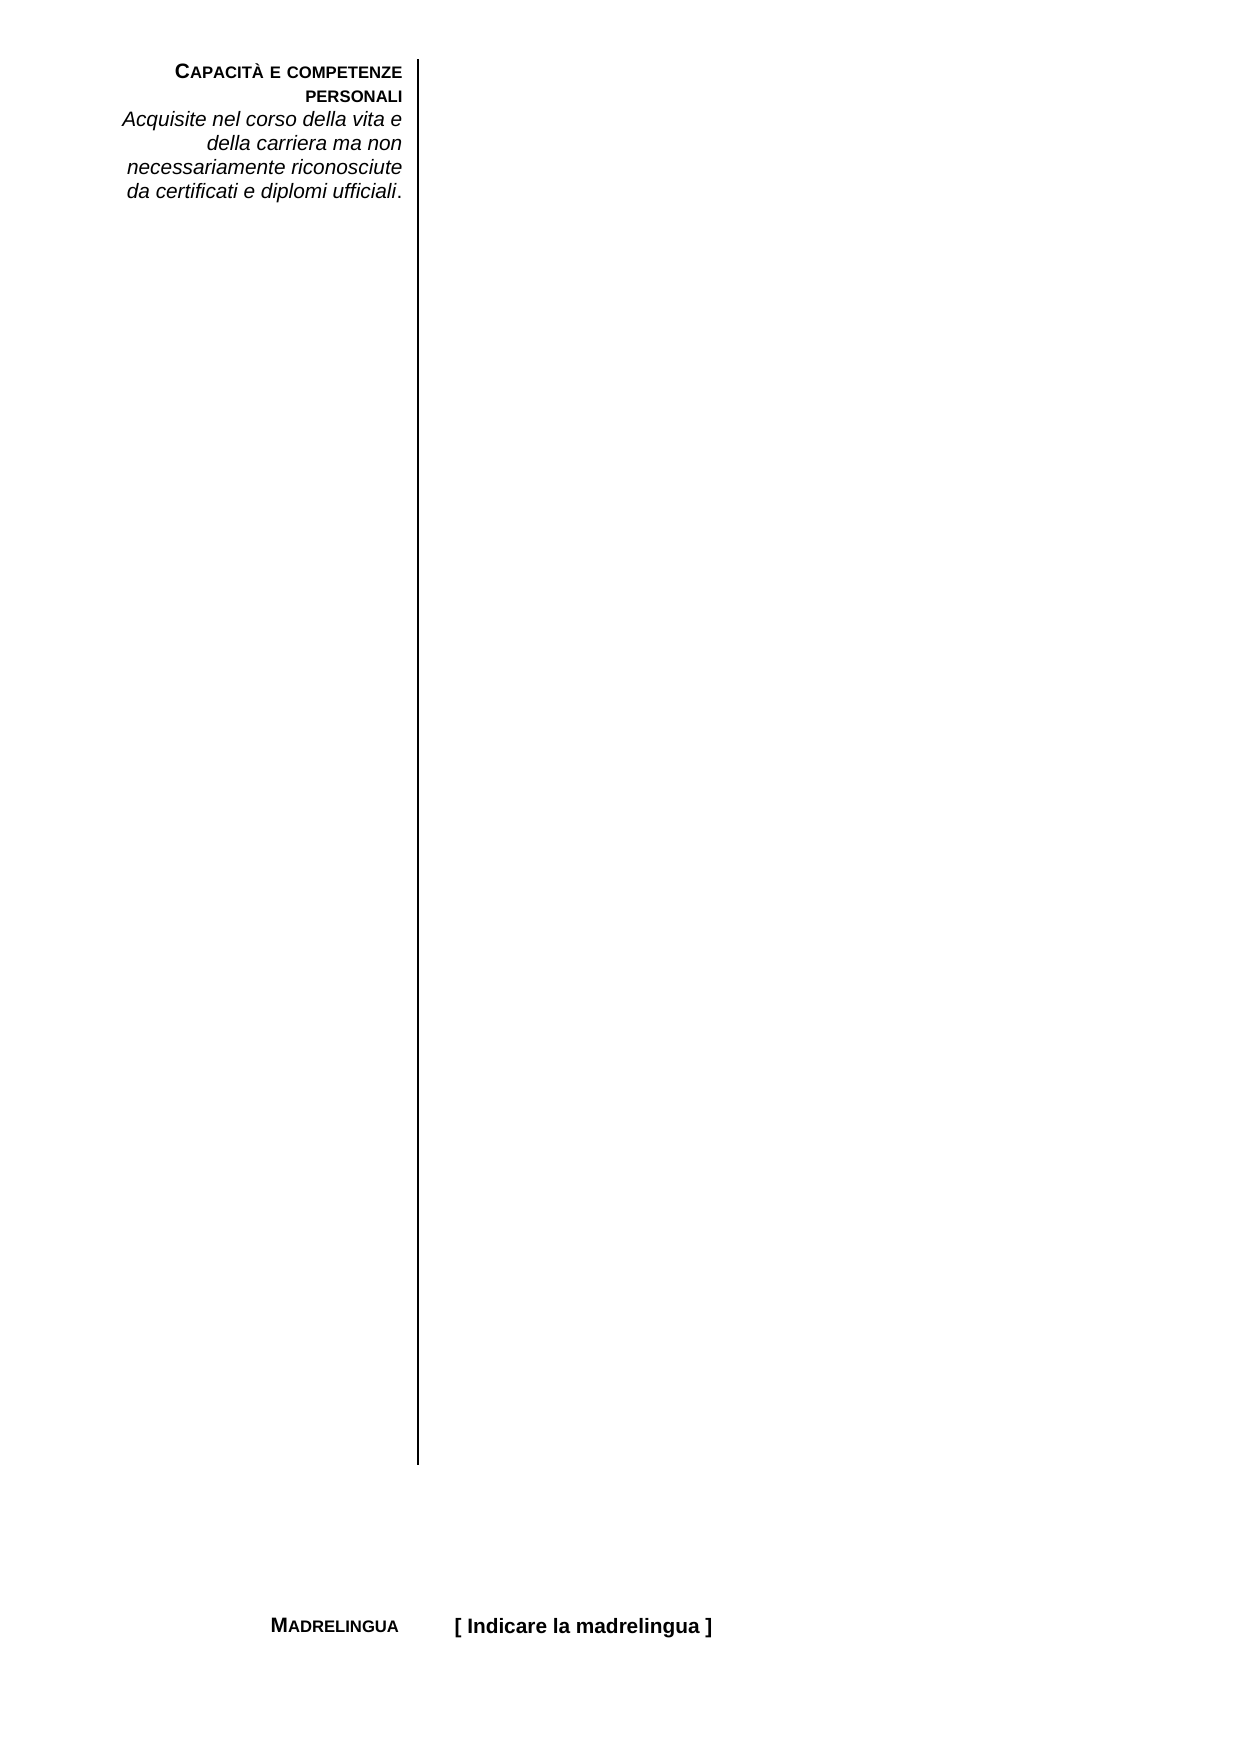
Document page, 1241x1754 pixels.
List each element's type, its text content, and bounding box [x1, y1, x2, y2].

table_header Madrelingua [107, 1585, 413, 1666]
table_header [ Indicare la madrelingua ] [443, 1585, 1196, 1666]
table_header [414, 1585, 443, 1666]
table_header Capacità e competenze personali Acquisite nel corso della vita e della carriera ma non necessariamente riconosciute da certificati e diplomi ufficiali. [107, 59, 413, 1465]
